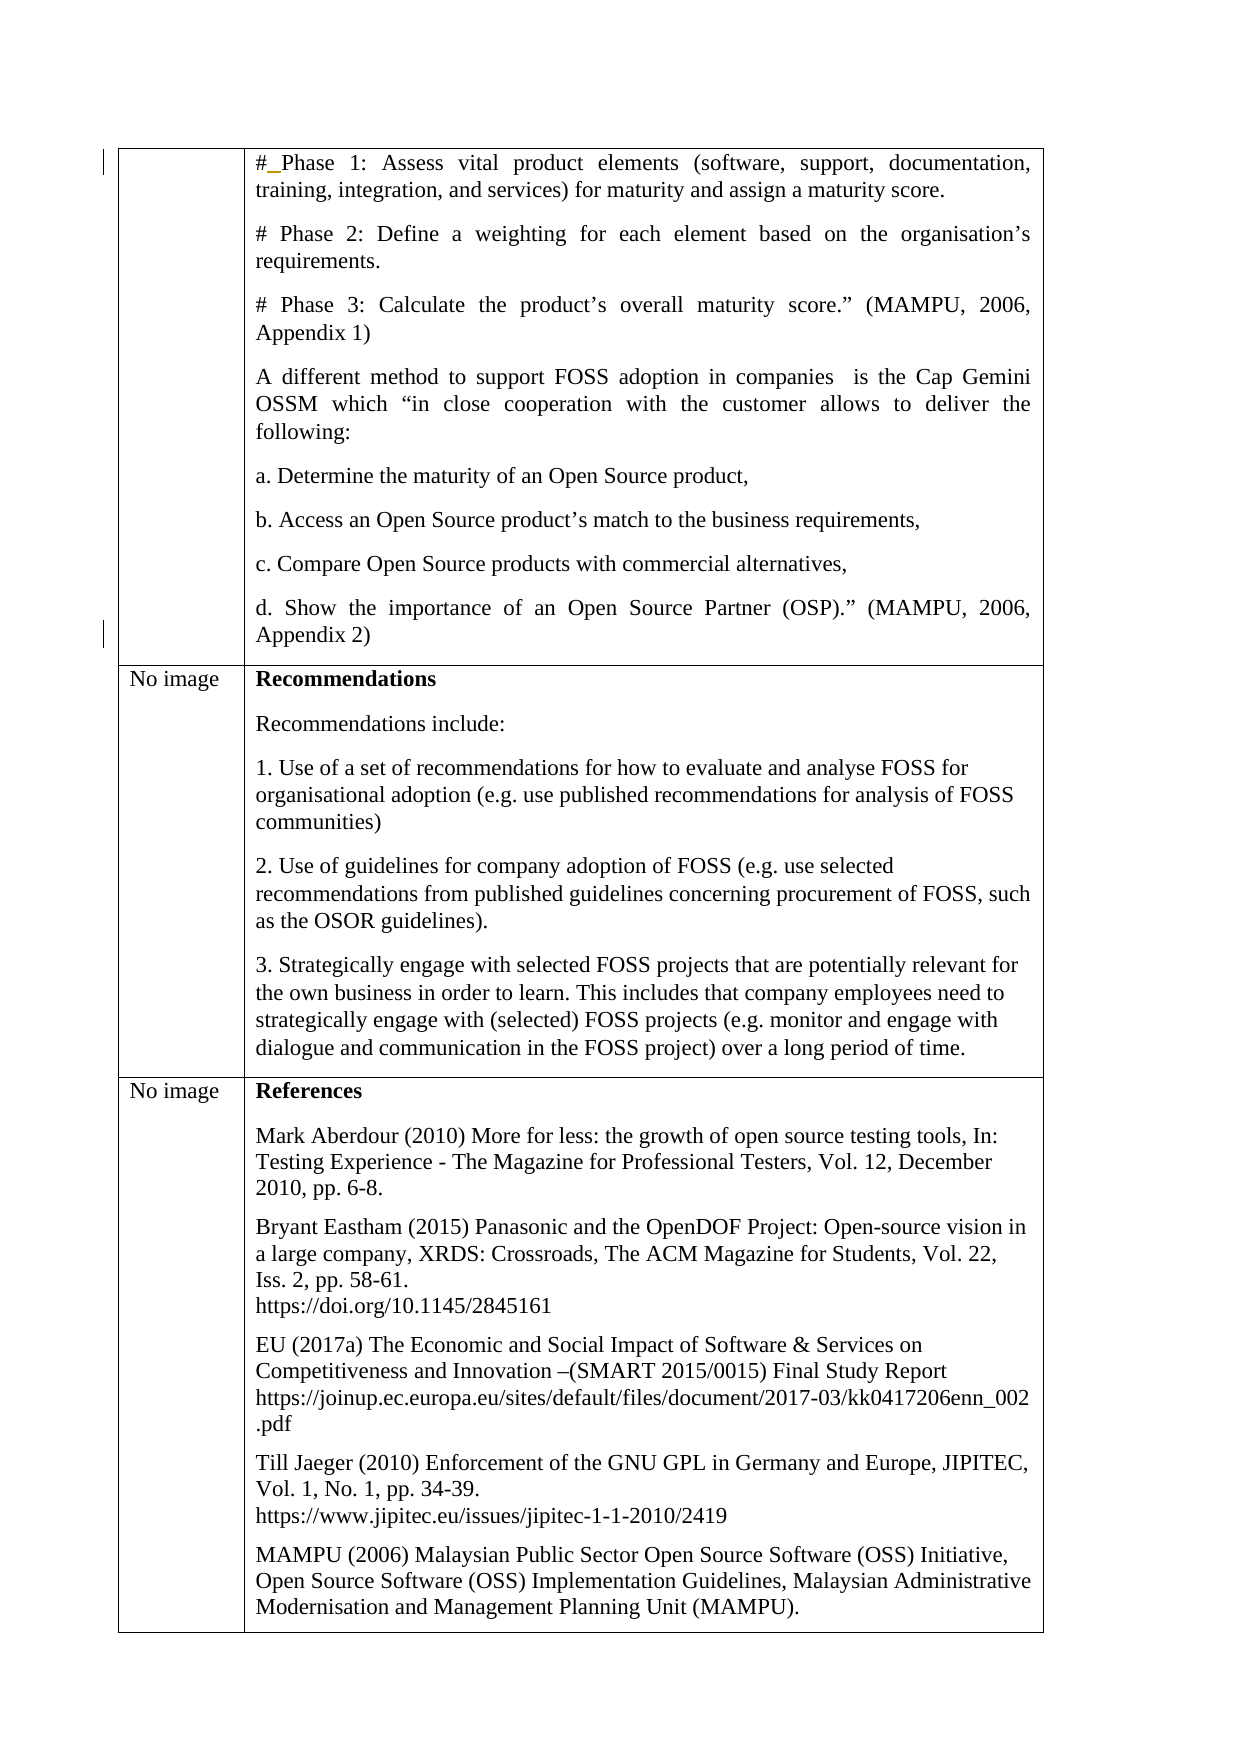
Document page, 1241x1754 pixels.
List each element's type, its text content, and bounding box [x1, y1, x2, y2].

table_cell # Phase 1: Assess vital product elements (software, support, documentation, training, integration, and services) for maturity and assign a maturity score. # Phase 2: Define a weighting for each element based on the organisation’s requirements. # Phase 3: Calculate the product’s overall maturity score.” (MAMPU, 2006, Appendix 1) A different method to support FOSS adoption in companies is the Cap Gemini OSSM which “in close cooperation with the customer allows to deliver the following: a. Determine the maturity of an Open Source product, b. Access an Open Source product’s match to the business requirements, c. Compare Open Source products with commercial alternatives, d. Show the importance of an Open Source Partner (OSP).” (MAMPU, 2006, Appendix 2) [245, 149, 1043, 664]
table_cell Recommendations Recommendations include: 1. Use of a set of recommendations for how to evaluate and analyse FOSS for organisational adoption (e.g. use published recommendations for analysis of FOSS communities) 2. Use of guidelines for company adoption of FOSS (e.g. use selected recommendations from published guidelines concerning procurement of FOSS, such as the OSOR guidelines). 3. Strategically engage with selected FOSS projects that are potentially relevant for the own business in order to learn. This includes that company employees need to strategically engage with (selected) FOSS projects (e.g. monitor and engage with dialogue and communication in the FOSS project) over a long period of time. [245, 666, 1043, 1077]
table_cell [119, 149, 244, 664]
table_cell No image [119, 666, 244, 1077]
table_cell References Mark Aberdour (2010) More for less: the growth of open source testing tools, In: Testing Experience - The Magazine for Professional Testers, Vol. 12, December 2010, pp. 6-8. Bryant Eastham (2015) Panasonic and the OpenDOF Project: Open-source vision in a large company, XRDS: Crossroads, The ACM Magazine for Students, Vol. 22, Iss. 2, pp. 58-61. https://doi.org/10.1145/2845161 EU (2017a) The Economic and Social Impact of Software & Services on Competitiveness and Innovation –(SMART 2015/0015) Final Study Report https://joinup.ec.europa.eu/sites/default/files/document/2017-03/kk0417206enn_002.pdf Till Jaeger (2010) Enforcement of the GNU GPL in Germany and Europe, JIPITEC, Vol. 1, No. 1, pp. 34-39. https://www.jipitec.eu/issues/jipitec-1-1-2010/2419 MAMPU (2006) Malaysian Public Sector Open Source Software (OSS) Initiative, Open Source Software (OSS) Implementation Guidelines, Malaysian Administrative Modernisation and Management Planning Unit (MAMPU). [245, 1078, 1043, 1632]
table_cell No image [119, 1078, 244, 1632]
